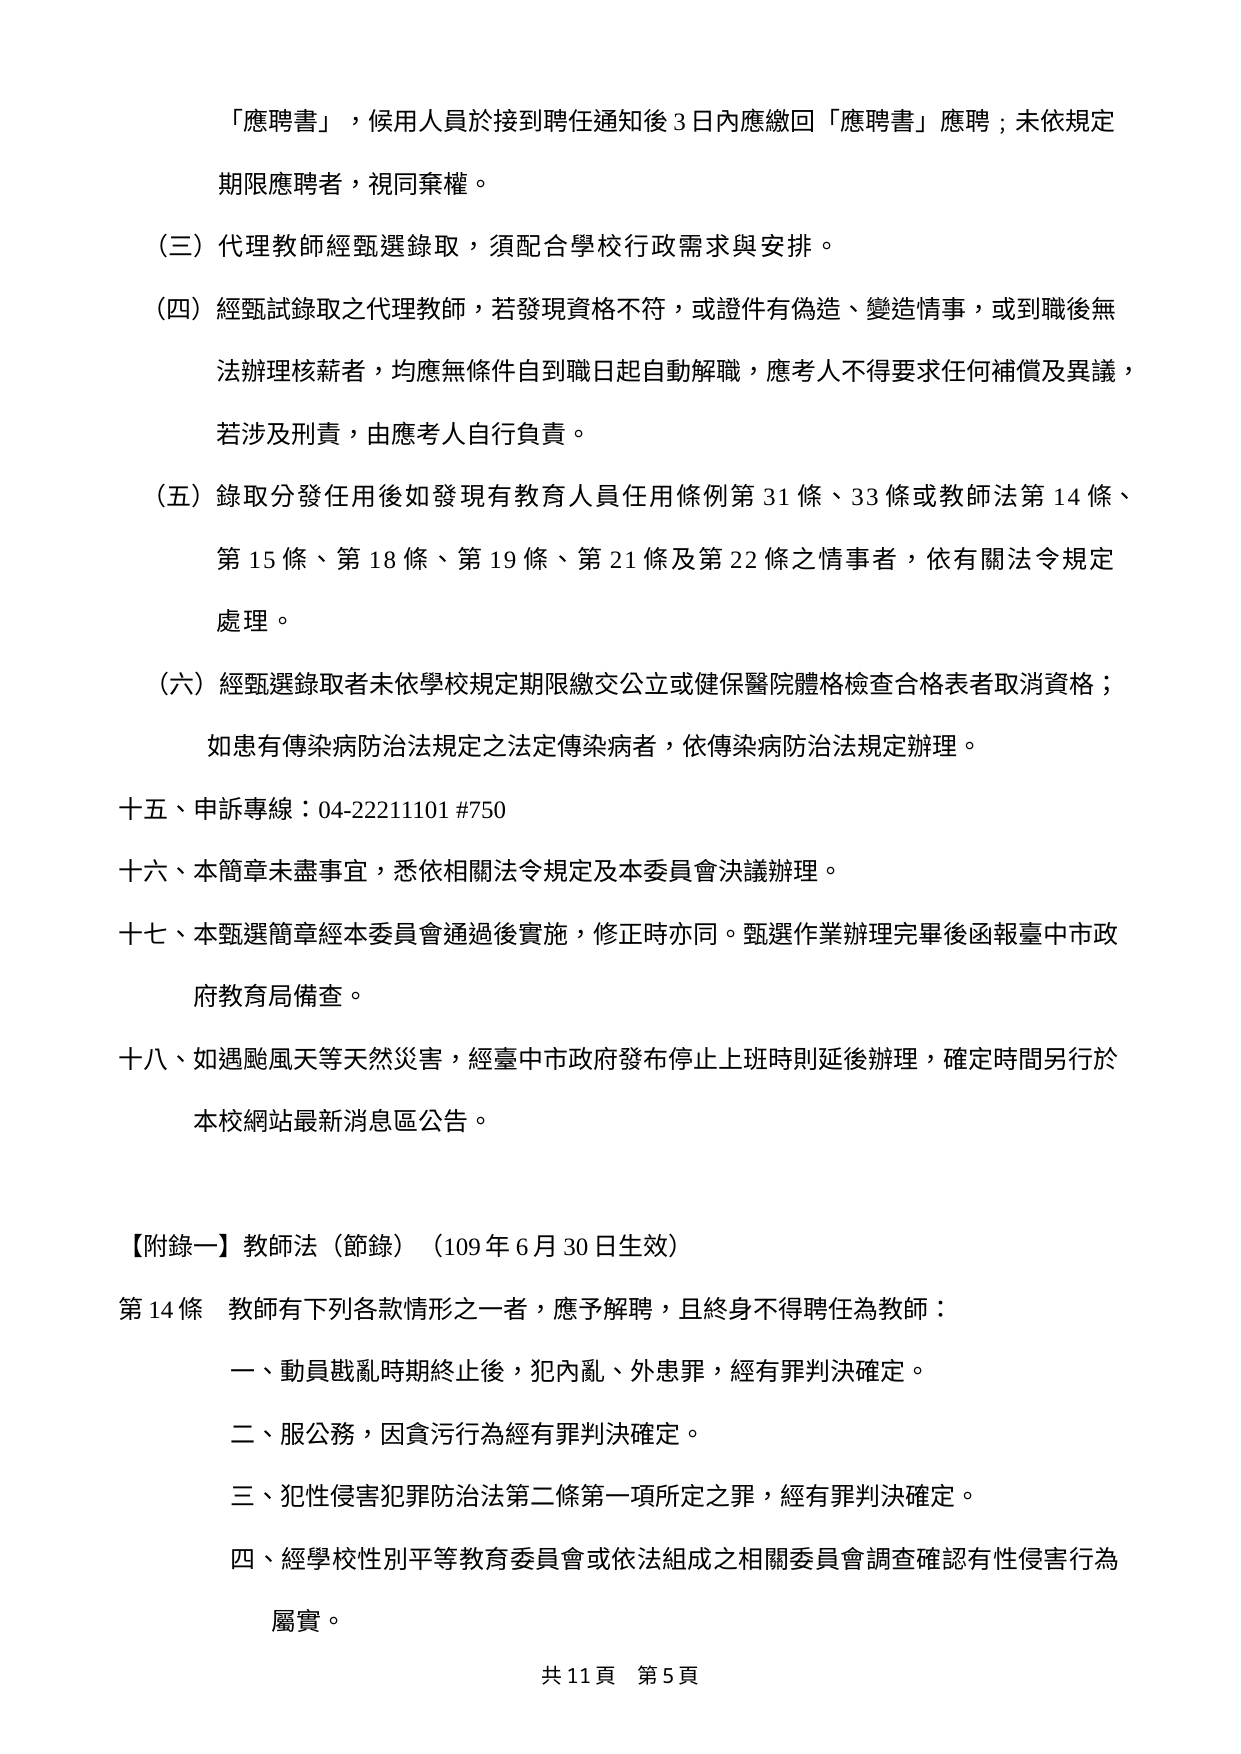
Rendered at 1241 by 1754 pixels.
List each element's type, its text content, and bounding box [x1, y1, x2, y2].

text 第14條 教師有下列各款情形之一者，應予解聘，且終身不得聘任為教師： [118, 1266, 1122, 1328]
text （四）經甄試錄取之代理教師，若發現資格不符，或證件有偽造、變造情事，或到職後無法辦理核薪者，均應無條件自到職日起自動解職，應考人不得要求任何補償及異議，若涉及刑責，由應考人自行負責。 [141, 266, 1122, 453]
text 十六、本簡章未盡事宜，悉依相關法令規定及本委員會決議辦理。 [118, 828, 1122, 891]
text 四、經學校性別平等教育委員會或依法組成之相關委員會調查確認有性侵害行為屬實。 [230, 1516, 1122, 1641]
text 「應聘書」，候用人員於接到聘任通知後3日內應繳回「應聘書」應聘﹔未依規定期限應聘者，視同棄權。 [143, 78, 1122, 203]
text 二、服公務，因貪污行為經有罪判決確定。 [230, 1391, 1122, 1453]
text 一、動員戡亂時期終止後，犯內亂、外患罪，經有罪判決確定。 [230, 1328, 1122, 1391]
text （六）經甄選錄取者未依學校規定期限繳交公立或健保醫院體格檢查合格表者取消資格；如患有傳染病防治法規定之法定傳染病者，依傳染病防治法規定辦理。 [144, 641, 1122, 766]
text （五）錄取分發任用後如發現有教育人員任用條例第31條、33條或教師法第14條、第15條、第18條、第19條、第21條及第22條之情事者，依有關法令規定處理。 [141, 453, 1122, 641]
text 三、犯性侵害犯罪防治法第二條第一項所定之罪，經有罪判決確定。 [230, 1453, 1122, 1516]
text 十七、本甄選簡章經本委員會通過後實施，修正時亦同。甄選作業辦理完畢後函報臺中市政府教育局備查。 [118, 891, 1122, 1016]
text 十八、如遇颱風天等天然災害，經臺中市政府發布停止上班時則延後辦理，確定時間另行於本校網站最新消息區公告。 [118, 1016, 1122, 1141]
text 十五、申訴專線：04-22211101 #750 [118, 766, 1122, 828]
text 【附錄一】教師法（節錄）（109年6月30日生效） [118, 1203, 1122, 1266]
text （三）代理教師經甄選錄取，須配合學校行政需求與安排。 [118, 203, 1122, 266]
